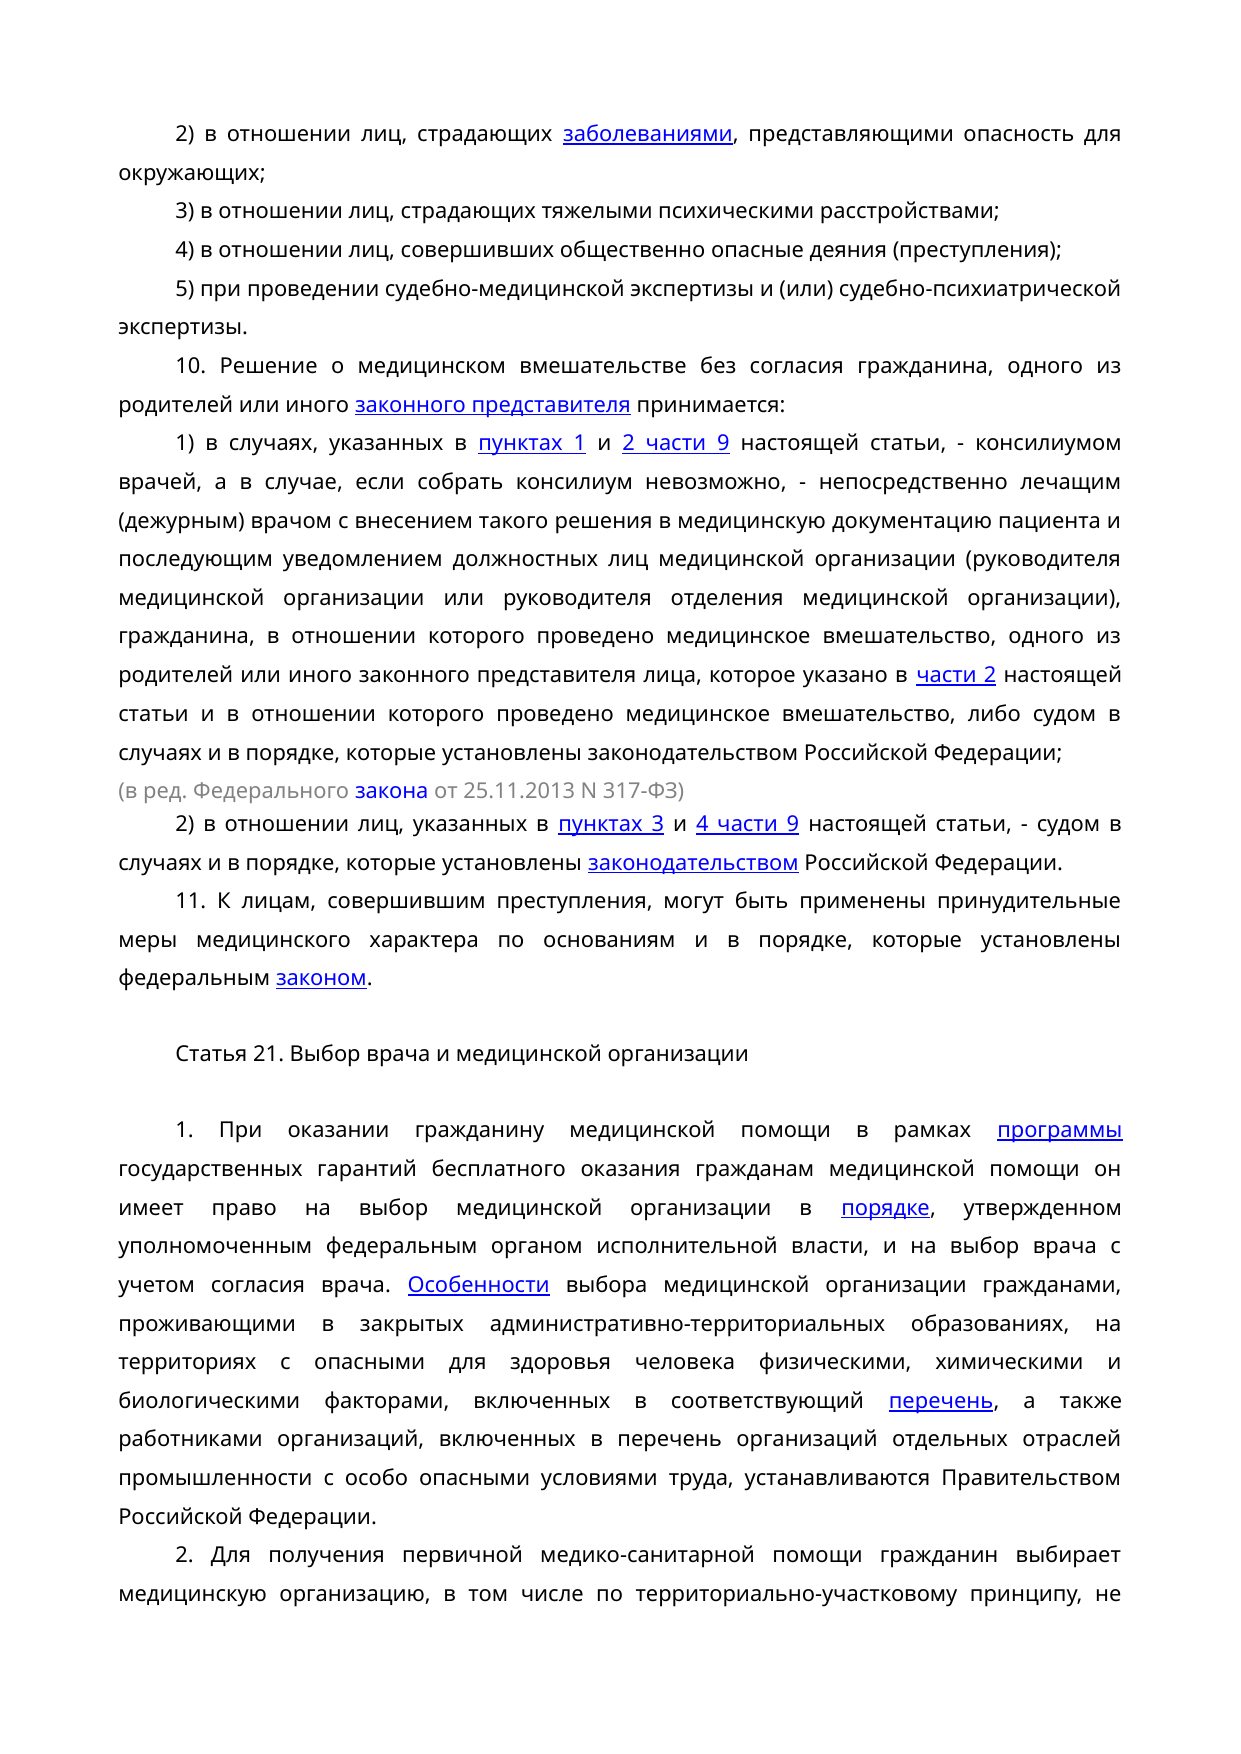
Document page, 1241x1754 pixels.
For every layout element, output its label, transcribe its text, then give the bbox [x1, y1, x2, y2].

text 2) в отношении лиц, указанных в пунктах 3 и 4 части 9 настоящей статьи, - судом в случаях и в порядке, которые установлены законодательством Российской Федерации. [118, 808, 1122, 876]
text Статья 21. Выбор врача и медицинской организации [118, 1038, 1122, 1068]
text 10. Решение о медицинском вмешательстве без согласия гражданина, одного из родителей или иного законного представителя принимается: [118, 350, 1122, 418]
text 1. При оказании гражданину медицинской помощи в рамках программы государственных гарантий бесплатного оказания гражданам медицинской помощи он имеет право на выбор медицинской организации в порядке, утвержденном уполномоченным федеральным органом исполнительной власти, и на выбор врача с учетом согласия врача. Особенности выбора медицинской организации гражданами, проживающими в закрытых административно-территориальных образованиях, на территориях с опасными для здоровья человека физическими, химическими и биологическими факторами, включенных в соответствующий перечень, а также работниками организаций, включенных в перечень организаций отдельных отраслей промышленности с особо опасными условиями труда, устанавливаются Правительством Российской Федерации. [118, 1114, 1122, 1531]
text 5) при проведении судебно-медицинской экспертизы и (или) судебно-психиатрической экспертизы. [118, 273, 1122, 341]
text 4) в отношении лиц, совершивших общественно опасные деяния (преступления); [118, 234, 1122, 264]
text 3) в отношении лиц, страдающих тяжелыми психическими расстройствами; [118, 195, 1122, 225]
text 11. К лицам, совершившим преступления, могут быть применены принудительные меры медицинского характера по основаниям и в порядке, которые установлены федеральным законом. [118, 885, 1122, 992]
text 1) в случаях, указанных в пунктах 1 и 2 части 9 настоящей статьи, - консилиумом врачей, а в случае, если собрать консилиум невозможно, - непосредственно лечащим (дежурным) врачом с внесением такого решения в медицинскую документацию пациента и последующим уведомлением должностных лиц медицинской организации (руководителя медицинской организации или руководителя отделения медицинской организации), гражданина, в отношении которого проведено медицинское вмешательство, одного из родителей или иного законного представителя лица, которое указано в части 2 настоящей статьи и в отношении которого проведено медицинское вмешательство, либо судом в случаях и в порядке, которые установлены законодательством Российской Федерации; [118, 427, 1122, 766]
text 2. Для получения первичной медико-санитарной помощи гражданин выбирает медицинскую организацию, в том числе по территориально-участковому принципу, не [118, 1539, 1122, 1608]
text 2) в отношении лиц, страдающих заболеваниями, представляющими опасность для окружающих; [118, 118, 1122, 187]
text (в ред. Федерального закона от 25.11.2013 N 317-ФЗ) [118, 775, 1122, 805]
